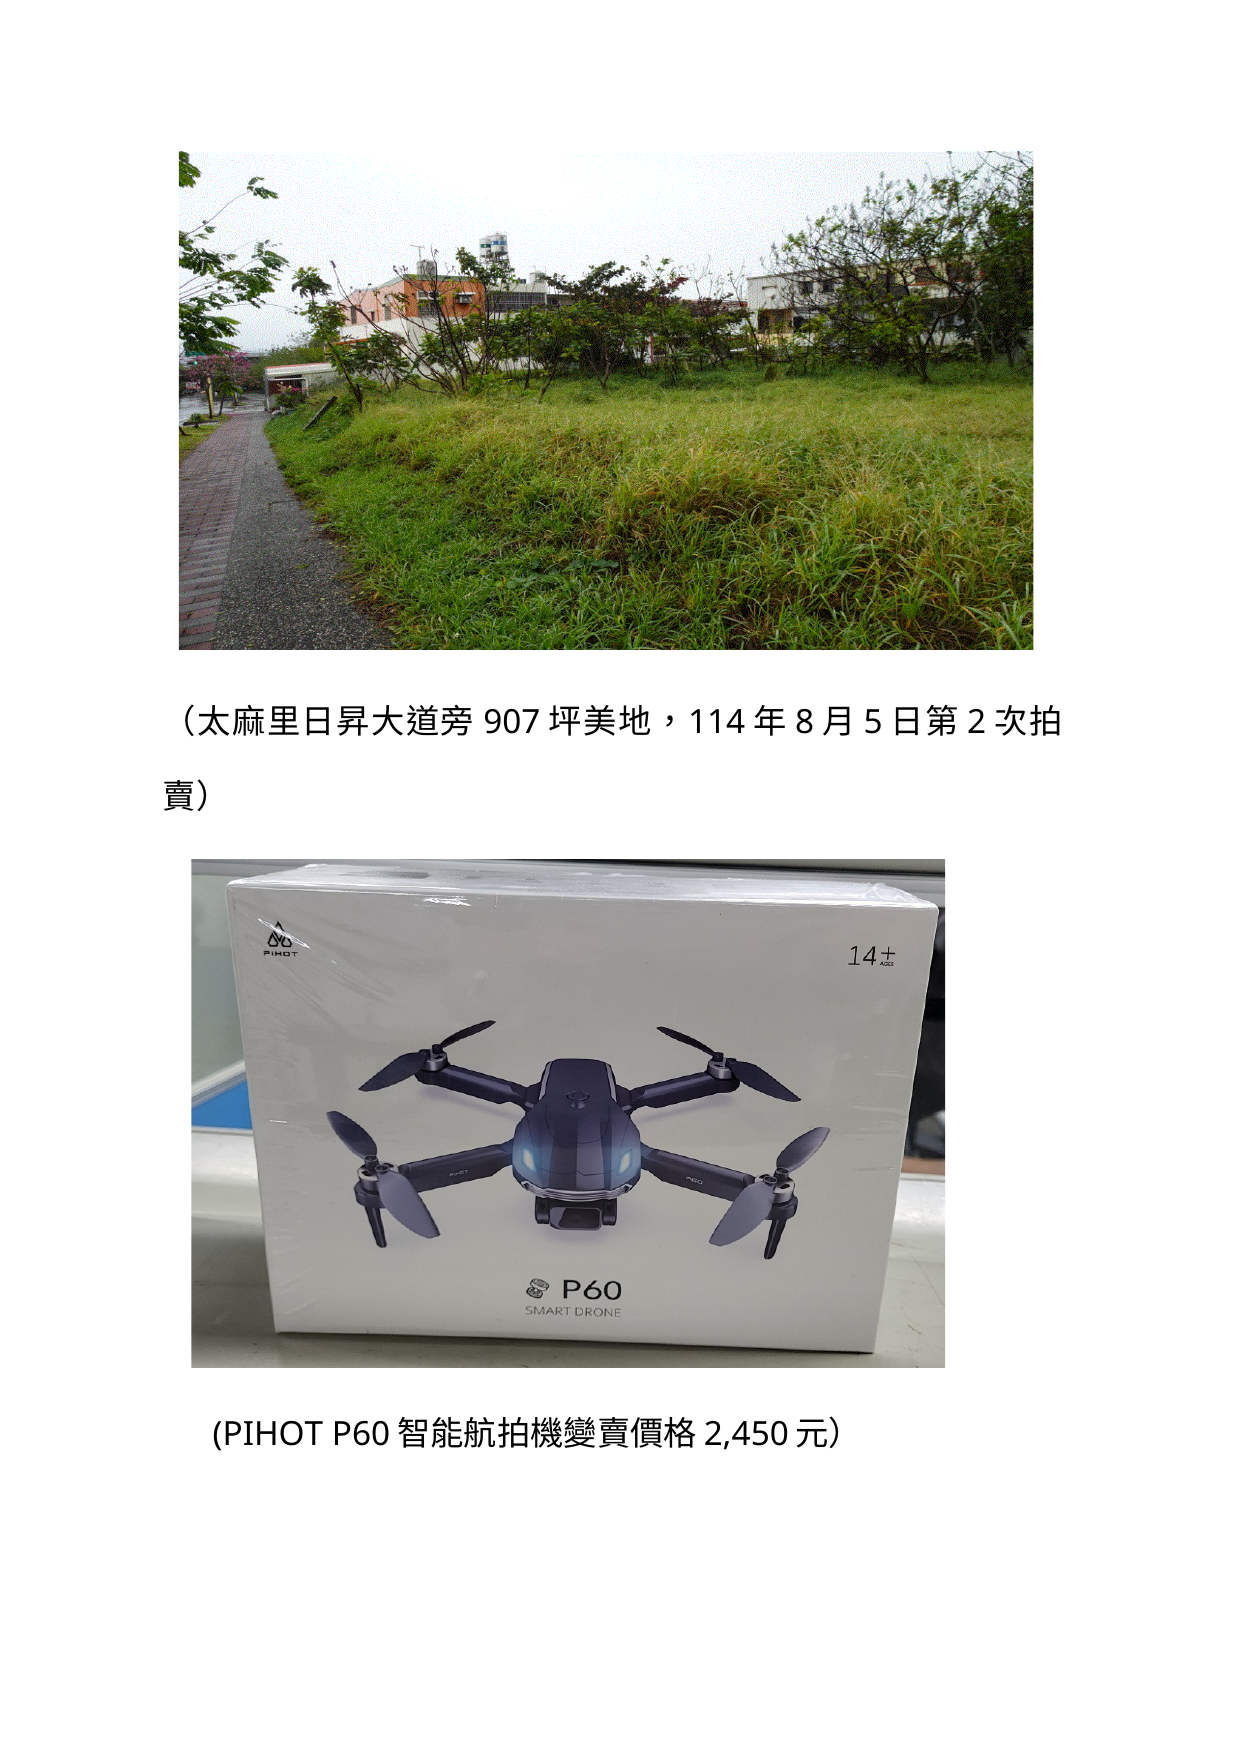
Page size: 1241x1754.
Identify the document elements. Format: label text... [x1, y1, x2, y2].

text （太麻里日昇大道旁907坪美地，114年8月5日第2次拍賣） [162, 119, 1063, 831]
text (PIHOT P60智能航拍機變賣價格2,450元） [212, 1356, 1063, 1469]
picture [191, 859, 946, 1368]
picture [178, 151, 1034, 650]
